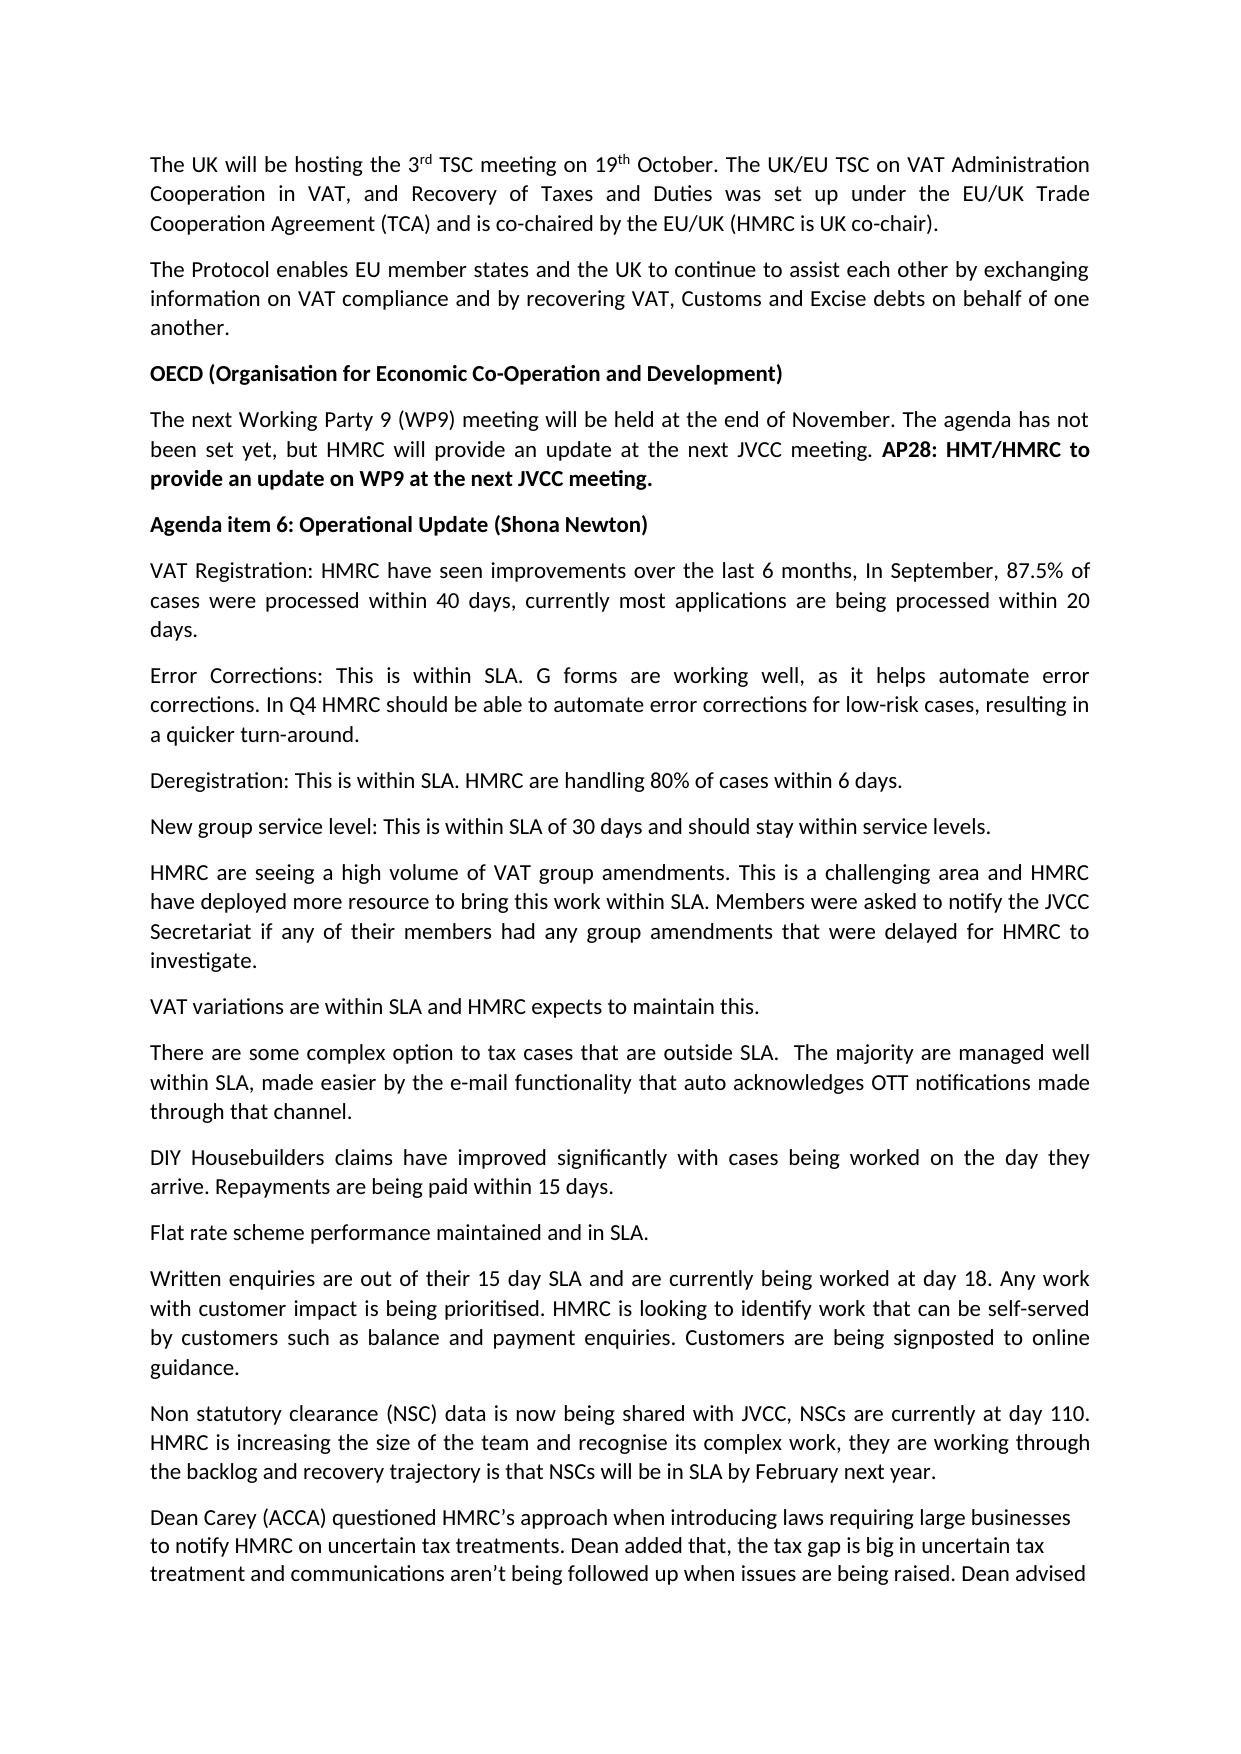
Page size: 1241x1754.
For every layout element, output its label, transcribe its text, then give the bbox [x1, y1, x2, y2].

text Dean Carey (ACCA) questioned HMRC’s approach when introducing laws requiring large businesses to notify HMRC on uncertain tax treatments. Dean added that, the tax gap is big in uncertain tax treatment and communications aren’t being followed up when issues are being raised. Dean advised [150, 1503, 1090, 1588]
text VAT variations are within SLA and HMRC expects to maintain this. [150, 992, 1090, 1020]
text Non statutory clearance (NSC) data is now being shared with JVCC, NSCs are currently at day 110. HMRC is increasing the size of the team and recognise its complex work, they are working through the backlog and recovery trajectory is that NSCs will be in SLA by February next year. [150, 1399, 1090, 1486]
text Written enquiries are out of their 15 day SLA and are currently being worked at day 18. Any work with customer impact is being prioritised. HMRC is looking to identify work that can be self-served by customers such as balance and payment enquiries. Customers are being signposted to online guidance. [150, 1264, 1090, 1381]
text Error Corrections: This is within SLA. G forms are working well, as it helps automate error corrections. In Q4 HMRC should be able to automate error corrections for low-risk cases, resulting in a quicker turn-around. [150, 661, 1090, 748]
text DIY Housebuilders claims have improved significantly with cases being worked on the day they arrive. Repayments are being paid within 15 days. [150, 1143, 1090, 1201]
text There are some complex option to tax cases that are outside SLA. The majority are managed well within SLA, made easier by the e-mail functionality that auto acknowledges OTT notifications made through that channel. [150, 1038, 1090, 1125]
text Deregistration: This is within SLA. HMRC are handling 80% of cases within 6 days. [150, 766, 1090, 794]
text The UK will be hosting the 3rd TSC meeting on 19th October. The UK/EU TSC on VAT Administration Cooperation in VAT, and Recovery of Taxes and Duties was set up under the EU/UK Trade Cooperation Agreement (TCA) and is co-chaired by the EU/UK (HMRC is UK co-chair). [150, 150, 1090, 237]
text Agenda item 6: Operational Update (Shona Newton) [150, 510, 1090, 538]
text Flat rate scheme performance maintained and in SLA. [150, 1218, 1090, 1247]
text The next Working Party 9 (WP9) meeting will be held at the end of November. The agenda has not been set yet, but HMRC will provide an update at the next JVCC meeting. AP28: HMT/HMRC to provide an update on WP9 at the next JVCC meeting. [150, 406, 1090, 492]
text OECD (Organisation for Economic Co-Operation and Development) [150, 359, 1090, 388]
text HMRC are seeing a high volume of VAT group amendments. This is a challenging area and HMRC have deployed more resource to bring this work within SLA. Members were asked to notify the JVCC Secretariat if any of their members had any group amendments that were delayed for HMRC to investigate. [150, 858, 1090, 974]
text VAT Registration: HMRC have seen improvements over the last 6 months, In September, 87.5% of cases were processed within 40 days, currently most applications are being processed within 20 days. [150, 556, 1090, 643]
text New group service level: This is within SLA of 30 days and should stay within service levels. [150, 812, 1090, 840]
text The Protocol enables EU member states and the UK to continue to assist each other by exchanging information on VAT compliance and by recovering VAT, Customs and Excise debts on behalf of one another. [150, 255, 1090, 342]
